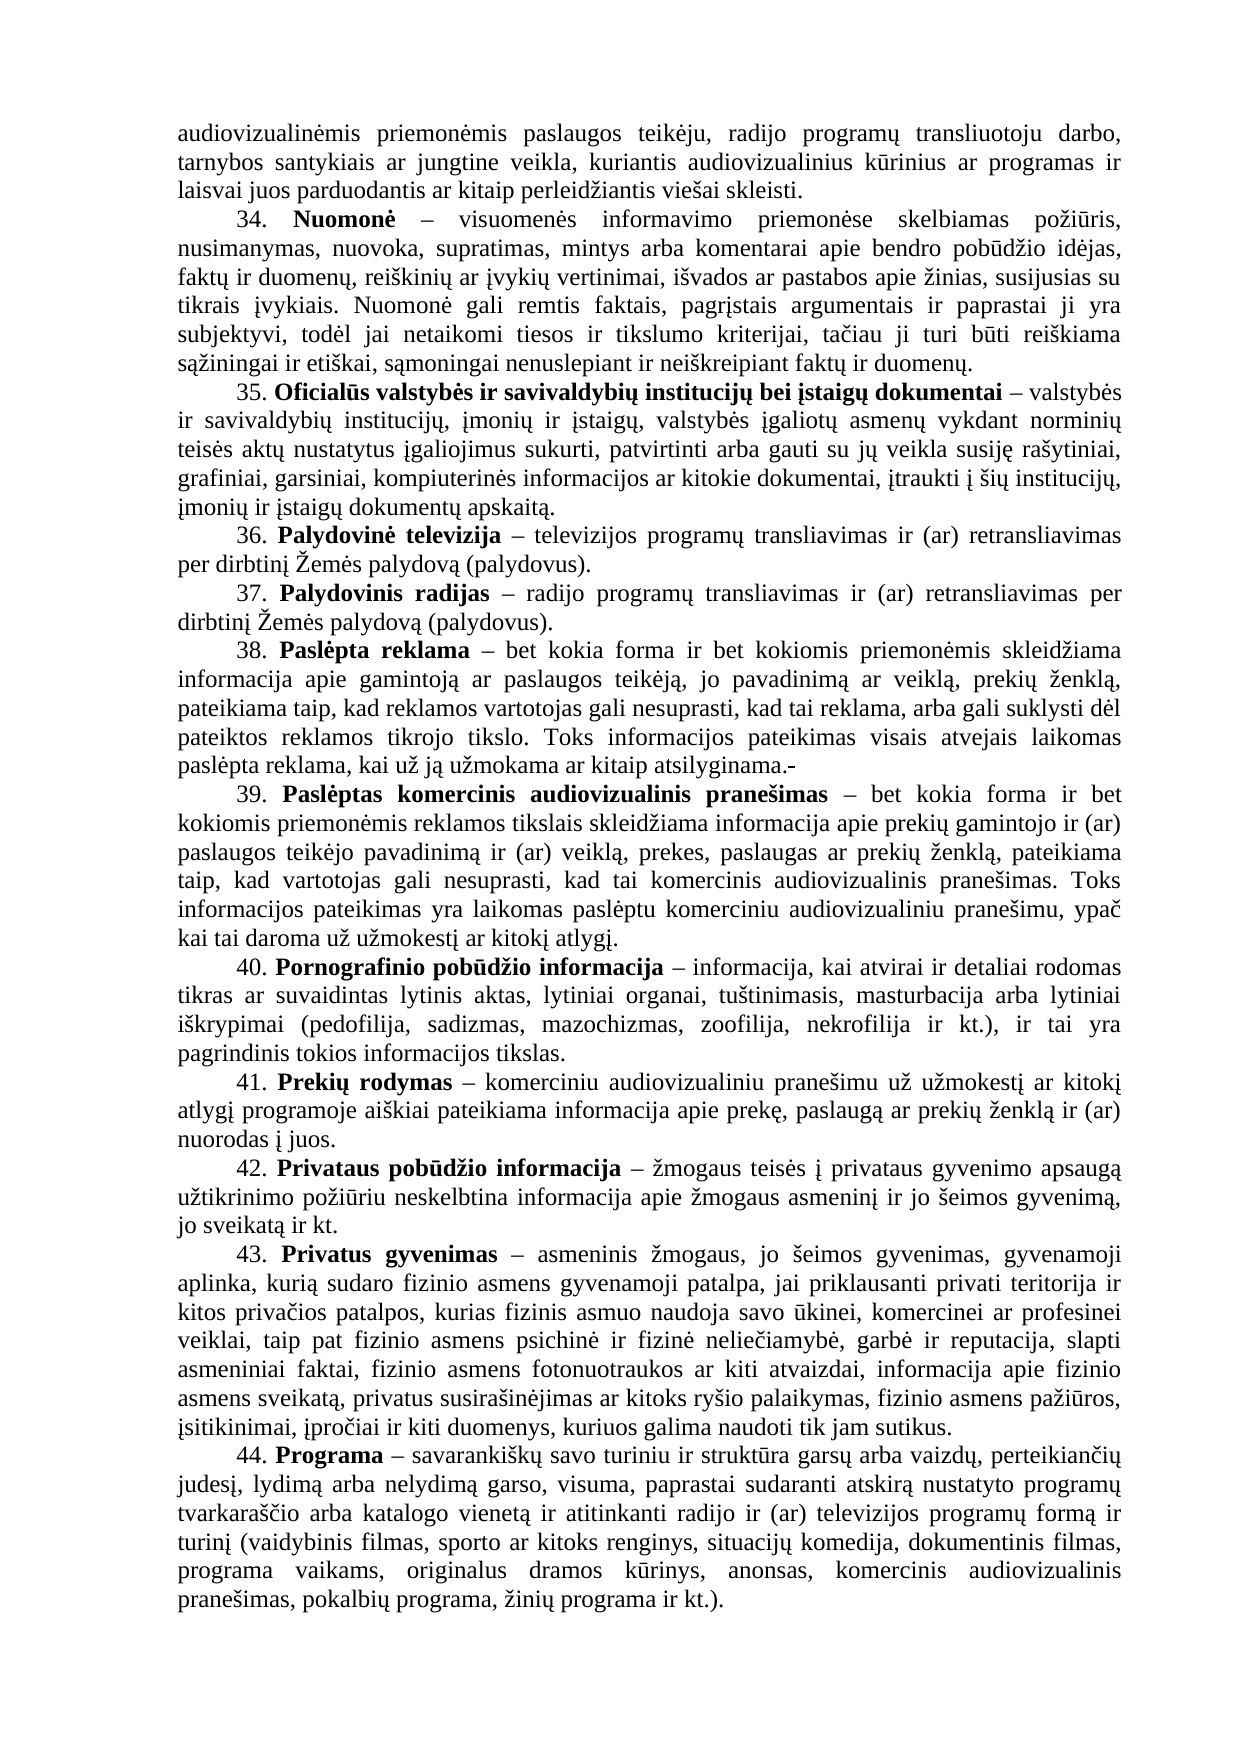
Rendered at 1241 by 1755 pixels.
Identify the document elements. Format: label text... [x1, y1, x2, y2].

text audiovizualinėmis priemonėmis paslaugos teikėju, radijo programų transliuotoju darbo, tarnybos santykiais ar jungtine veikla, kuriantis audiovizualinius kūrinius ar programas ir laisvai juos parduodantis ar kitaip perleidžiantis viešai skleisti. [177, 118, 1122, 204]
text 42. Privataus pobūdžio informacija – žmogaus teisės į privataus gyvenimo apsaugą užtikrinimo požiūriu neskelbtina informacija apie žmogaus asmeninį ir jo šeimos gyvenimą, jo sveikatą ir kt. [177, 1153, 1122, 1239]
text 40. Pornografinio pobūdžio informacija – informacija, kai atvirai ir detaliai rodomas tikras ar suvaidintas lytinis aktas, lytiniai organai, tuštinimasis, masturbacija arba lytiniai iškrypimai (pedofilija, sadizmas, mazochizmas, zoofilija, nekrofilija ir kt.), ir tai yra pagrindinis tokios informacijos tikslas. [177, 952, 1122, 1067]
text 36. Palydovinė televizija – televizijos programų transliavimas ir (ar) retransliavimas per dirbtinį Žemės palydovą (palydovus). [177, 521, 1122, 578]
text 39. Paslėptas komercinis audiovizualinis pranešimas – bet kokia forma ir bet kokiomis priemonėmis reklamos tikslais skleidžiama informacija apie prekių gamintojo ir (ar) paslaugos teikėjo pavadinimą ir (ar) veiklą, prekes, paslaugas ar prekių ženklą, pateikiama taip, kad vartotojas gali nesuprasti, kad tai komercinis audiovizualinis pranešimas. Toks informacijos pateikimas yra laikomas paslėptu komerciniu audiovizualiniu pranešimu, ypač kai tai daroma už užmokestį ar kitokį atlygį. [177, 779, 1122, 952]
text 37. Palydovinis radijas – radijo programų transliavimas ir (ar) retransliavimas per dirbtinį Žemės palydovą (palydovus). [177, 578, 1122, 636]
text 35. Oficialūs valstybės ir savivaldybių institucijų bei įstaigų dokumentai – valstybės ir savivaldybių institucijų, įmonių ir įstaigų, valstybės įgaliotų asmenų vykdant norminių teisės aktų nustatytus įgaliojimus sukurti, patvirtinti arba gauti su jų veikla susiję rašytiniai, grafiniai, garsiniai, kompiuterinės informacijos ar kitokie dokumentai, įtraukti į šių institucijų, įmonių ir įstaigų dokumentų apskaitą. [177, 377, 1122, 521]
text 44. Programa – savarankiškų savo turiniu ir struktūra garsų arba vaizdų, perteikiančių judesį, lydimą arba nelydimą garso, visuma, paprastai sudaranti atskirą nustatyto programų tvarkaraščio arba katalogo vienetą ir atitinkanti radijo ir (ar) televizijos programų formą ir turinį (vaidybinis filmas, sporto ar kitoks renginys, situacijų komedija, dokumentinis filmas, programa vaikams, originalus dramos kūrinys, anonsas, komercinis audiovizualinis pranešimas, pokalbių programa, žinių programa ir kt.). [177, 1441, 1122, 1613]
text 34. Nuomonė – visuomenės informavimo priemonėse skelbiamas požiūris, nusimanymas, nuovoka, supratimas, mintys arba komentarai apie bendro pobūdžio idėjas, faktų ir duomenų, reiškinių ar įvykių vertinimai, išvados ar pastabos apie žinias, susijusias su tikrais įvykiais. Nuomonė gali remtis faktais, pagrįstais argumentais ir paprastai ji yra subjektyvi, todėl jai netaikomi tiesos ir tikslumo kriterijai, tačiau ji turi būti reiškiama sąžiningai ir etiškai, sąmoningai nenuslepiant ir neiškreipiant faktų ir duomenų. [177, 204, 1122, 377]
text 43. Privatus gyvenimas – asmeninis žmogaus, jo šeimos gyvenimas, gyvenamoji aplinka, kurią sudaro fizinio asmens gyvenamoji patalpa, jai priklausanti privati teritorija ir kitos privačios patalpos, kurias fizinis asmuo naudoja savo ūkinei, komercinei ar profesinei veiklai, taip pat fizinio asmens psichinė ir fizinė neliečiamybė, garbė ir reputacija, slapti asmeniniai faktai, fizinio asmens fotonuotraukos ar kiti atvaizdai, informacija apie fizinio asmens sveikatą, privatus susirašinėjimas ar kitoks ryšio palaikymas, fizinio asmens pažiūros, įsitikinimai, įpročiai ir kiti duomenys, kuriuos galima naudoti tik jam sutikus. [177, 1239, 1122, 1441]
text 38. Paslėpta reklama – bet kokia forma ir bet kokiomis priemonėmis skleidžiama informacija apie gamintoją ar paslaugos teikėją, jo pavadinimą ar veiklą, prekių ženklą, pateikiama taip, kad reklamos vartotojas gali nesuprasti, kad tai reklama, arba gali suklysti dėl pateiktos reklamos tikrojo tikslo. Toks informacijos pateikimas visais atvejais laikomas paslėpta reklama, kai už ją užmokama ar kitaip atsilyginama. [177, 636, 1122, 779]
text 41. Prekių rodymas – komerciniu audiovizualiniu pranešimu už užmokestį ar kitokį atlygį programoje aiškiai pateikiama informacija apie prekę, paslaugą ar prekių ženklą ir (ar) nuorodas į juos. [177, 1067, 1122, 1153]
